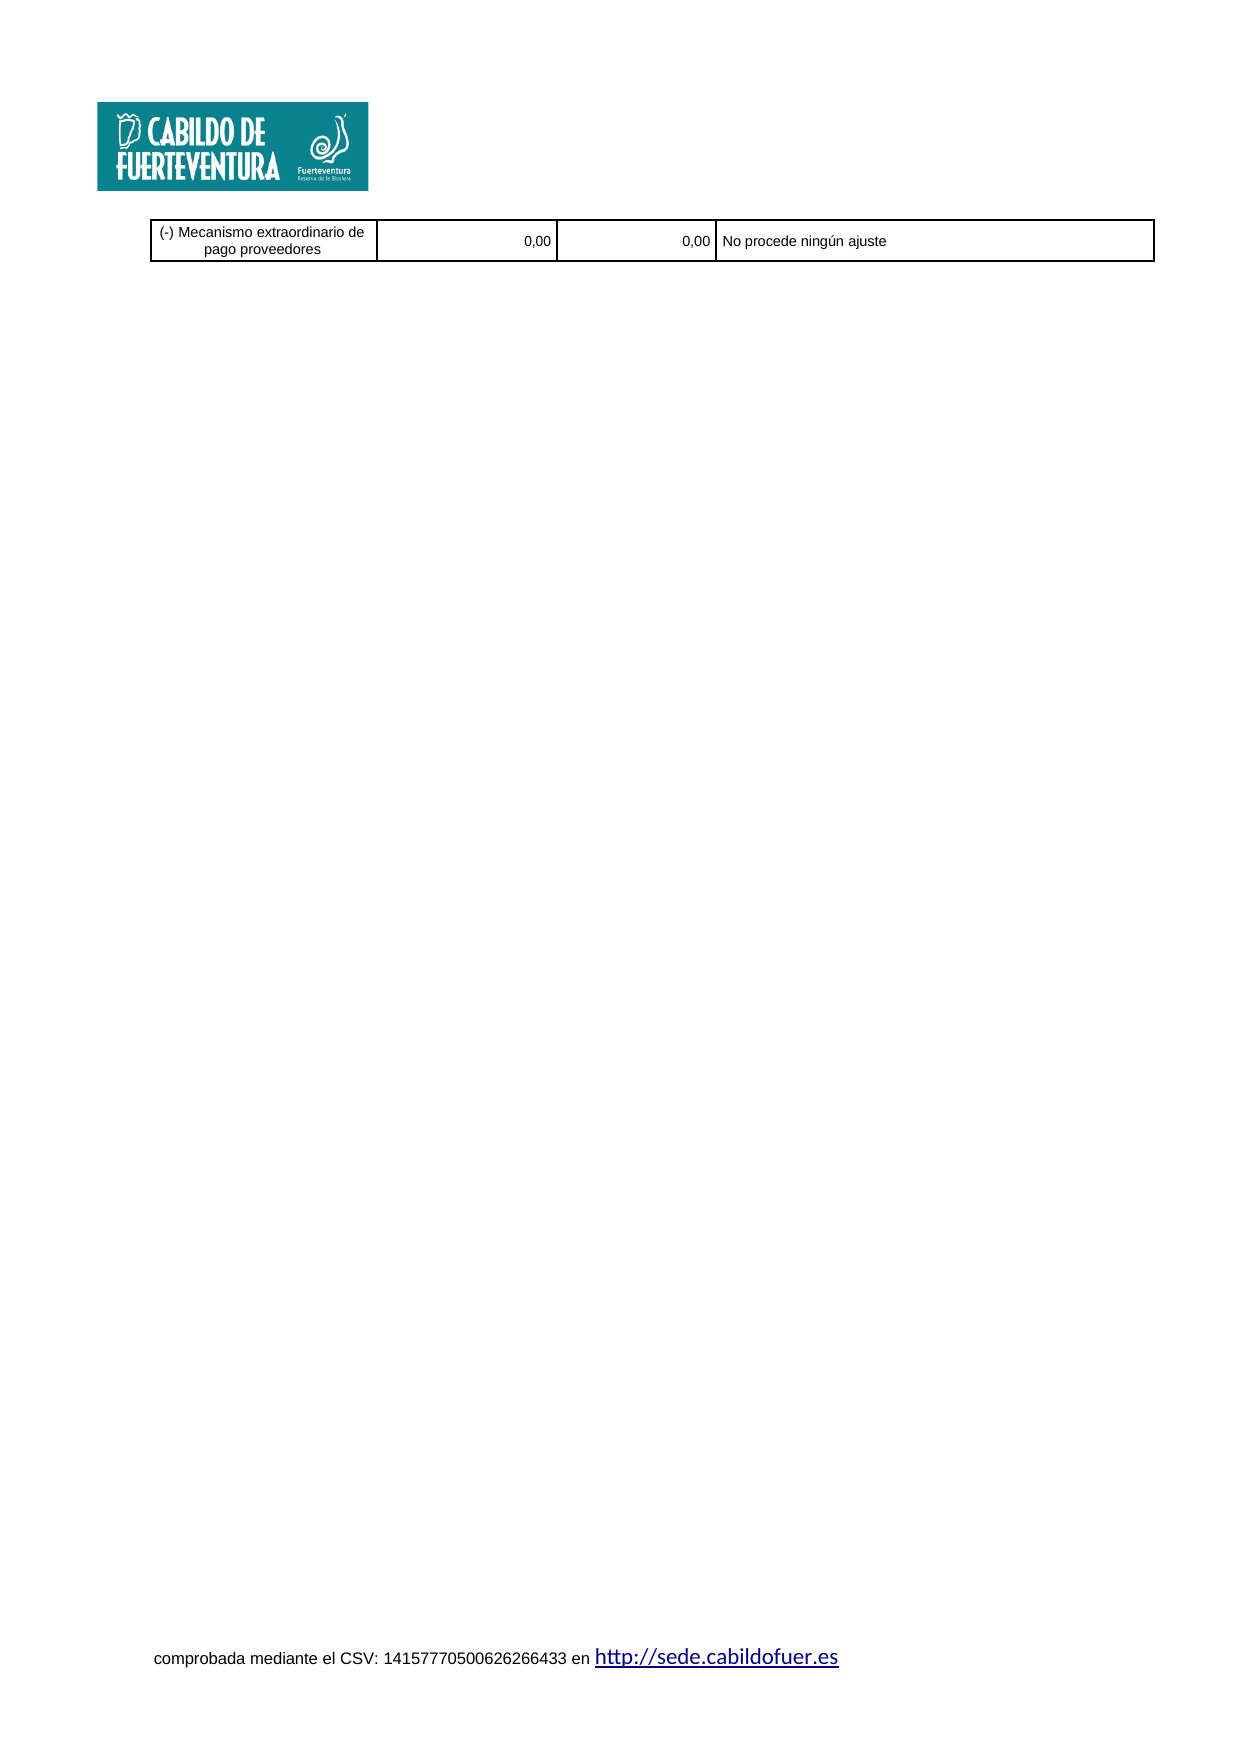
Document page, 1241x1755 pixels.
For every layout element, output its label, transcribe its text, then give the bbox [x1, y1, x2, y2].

table_cell 0,00 [378, 221, 556, 260]
table_cell 0,00 [558, 221, 715, 260]
table_cell No procede ningún ajuste [717, 221, 1153, 260]
table_cell (-) Mecanismo extraordinario de pago proveedores [152, 221, 376, 260]
